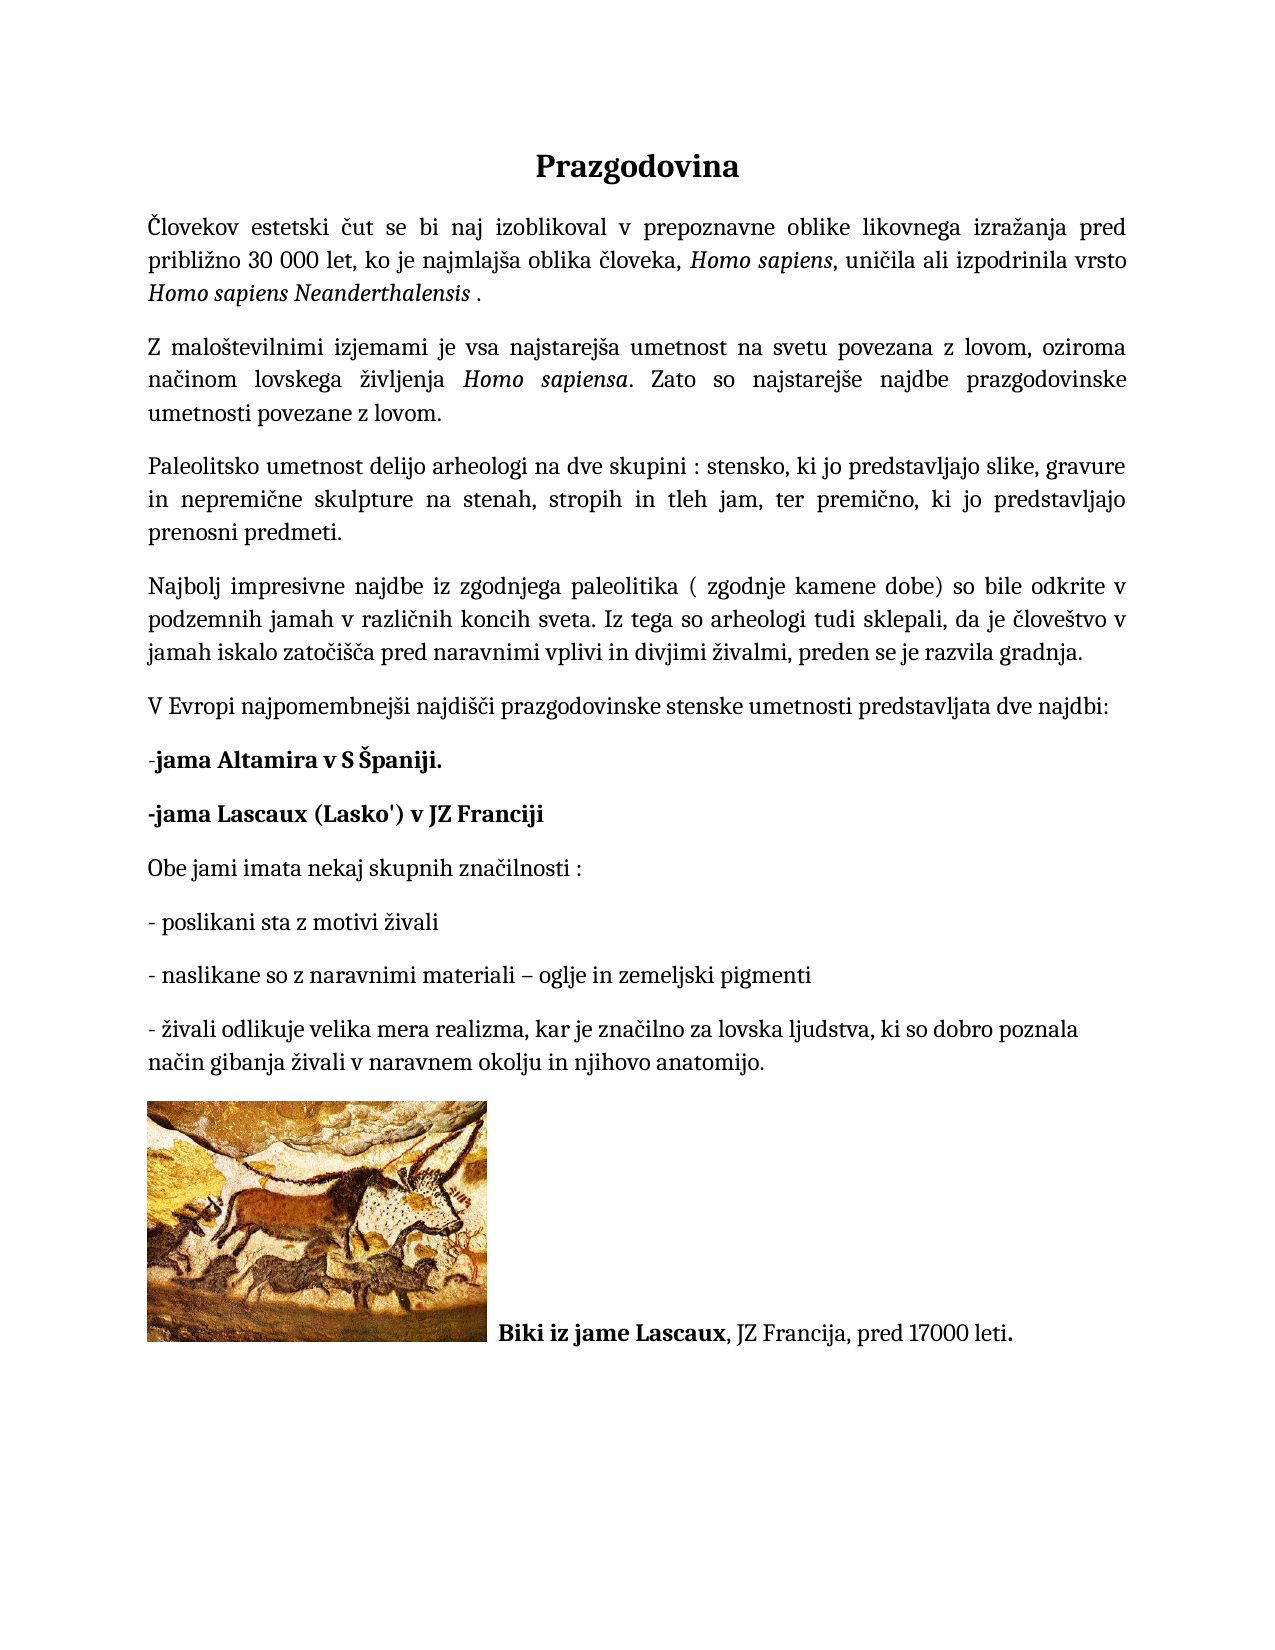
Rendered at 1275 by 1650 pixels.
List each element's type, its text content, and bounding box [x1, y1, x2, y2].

text Paleolitsko umetnost delijo arheologi na dve skupini : stensko, ki jo predstavljajo slike, gravure in nepremične skulpture na stenah, stropih in tleh jam, ter premično, ki jo predstavljajo prenosni predmeti. [148, 452, 1127, 547]
text Obe jami imata nekaj skupnih značilnosti : [148, 854, 1127, 882]
text Biki iz jame Lascaux, JZ Francija, pred 17000 leti. [148, 1102, 1127, 1347]
text Prazgodovina [148, 148, 1127, 186]
text V Evropi najpomembnejši najdišči prazgodovinske stenske umetnosti predstavljata dve najdbi: [148, 692, 1127, 721]
text Človekov estetski čut se bi naj izoblikoval v prepoznavne oblike likovnega izražanja pred približno 30 000 let, ko je najmlajša oblika človeka, Homo sapiens, uničila ali izpodrinila vrsto Homo sapiens Neanderthalensis . [148, 212, 1127, 307]
text - poslikani sta z motivi živali [148, 907, 1127, 936]
text Z maloštevilnimi izjemami je vsa najstarejša umetnost na svetu povezana z lovom, oziroma načinom lovskega življenja Homo sapiensa. Zato so najstarejše najdbe prazgodovinske umetnosti povezane z lovom. [148, 332, 1127, 427]
picture [147, 1101, 487, 1342]
text -jama Lascaux (Lasko') v JZ Franciji [148, 800, 1127, 828]
text Najbolj impresivne najdbe iz zgodnjega paleolitika ( zgodnje kamene dobe) so bile odkrite v podzemnih jamah v različnih koncih sveta. Iz tega so arheologi tudi sklepali, da je človeštvo v jamah iskalo zatočišča pred naravnimi vplivi in divjimi živalmi, preden se je razvila gradnja. [148, 572, 1127, 667]
text - živali odlikuje velika mera realizma, kar je značilno za lovska ljudstva, ki so dobro poznala način gibanja živali v naravnem okolju in njihovo anatomijo. [148, 1015, 1127, 1077]
text - naslikane so z naravnimi materiali – oglje in zemeljski pigmenti [148, 961, 1127, 990]
text -jama Altamira v S Španiji. [148, 746, 1127, 775]
